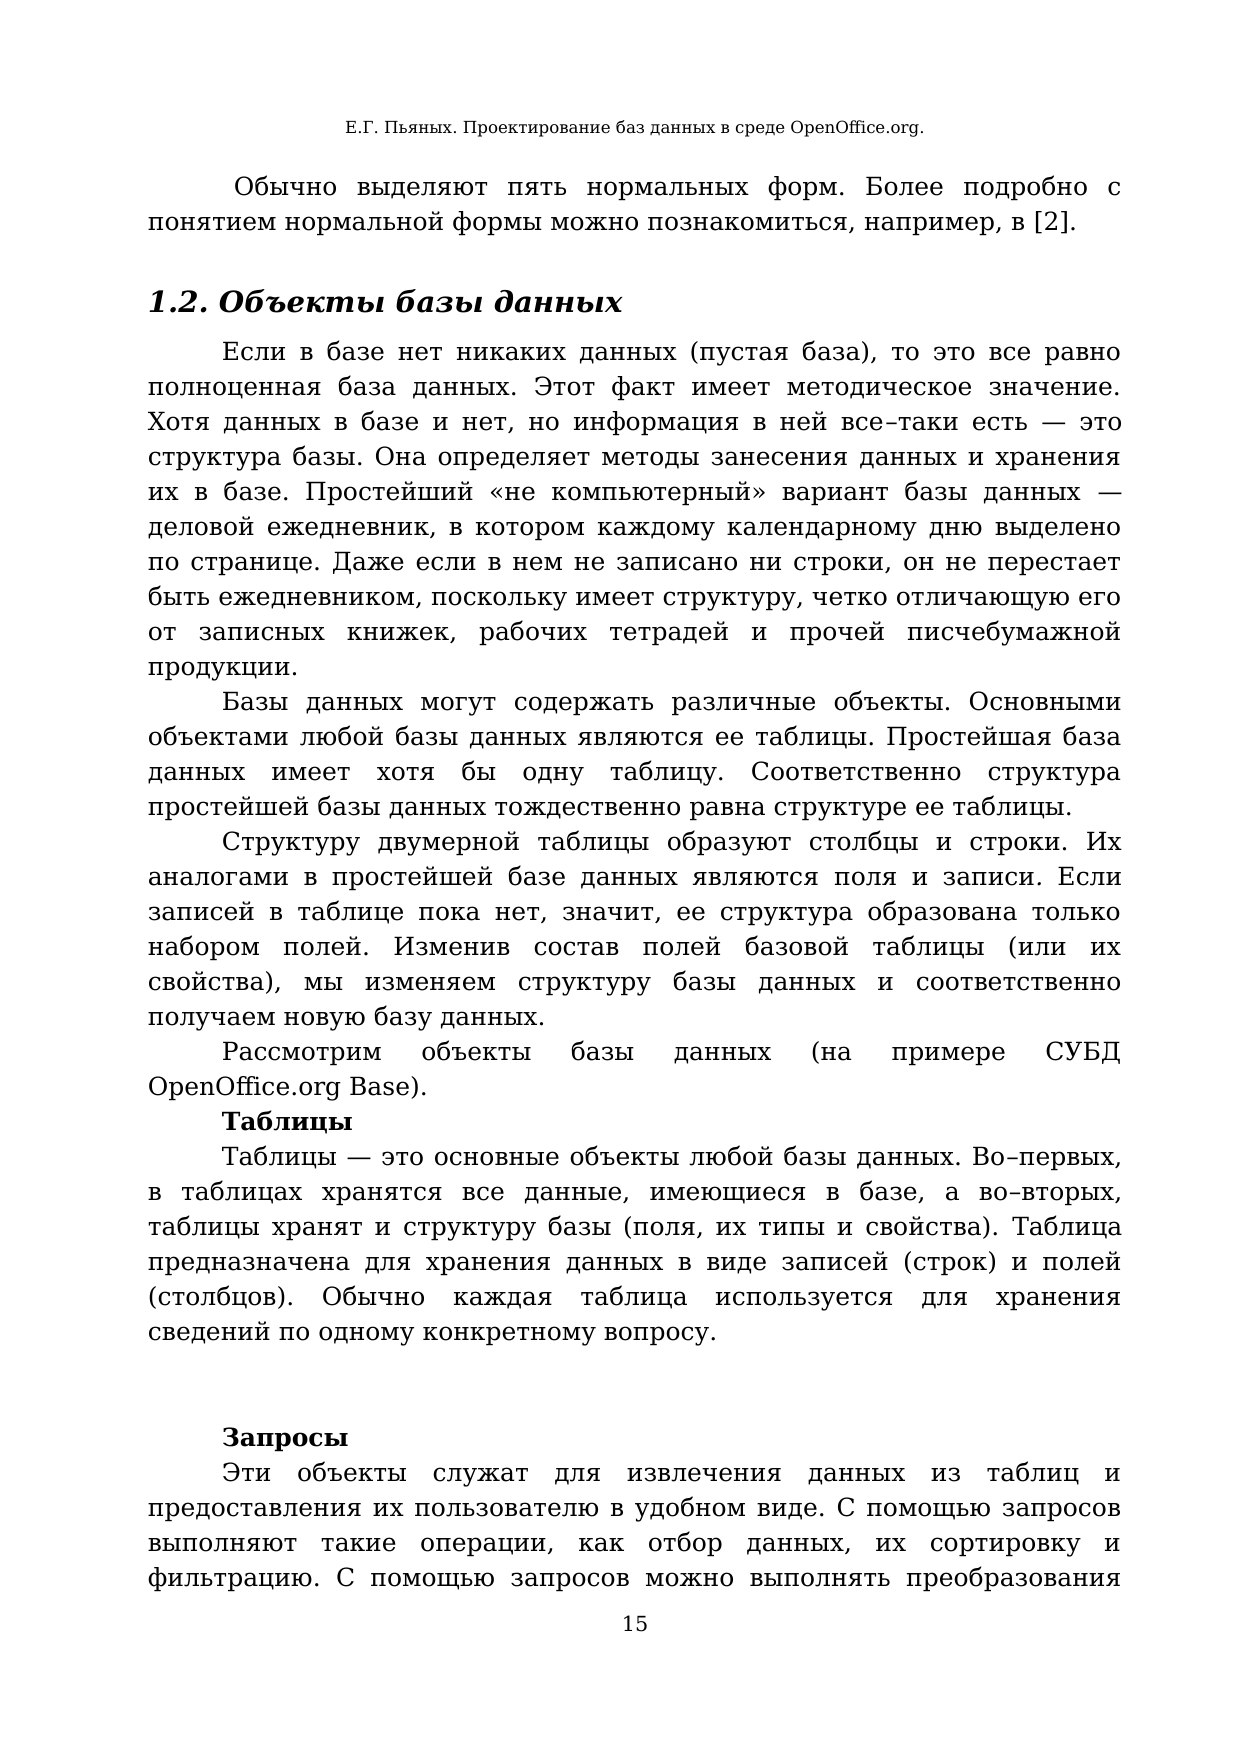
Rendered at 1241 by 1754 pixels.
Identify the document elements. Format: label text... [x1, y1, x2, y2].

text Структуру двумерной таблицы образуют столбцы и строки. Их аналогами в простейшей базе данных являются поля и записи. Если записей в таблице пока нет, значит, ее структура образована только набором полей. Изменив состав полей базовой таблицы (или их свойства), мы изменяем структуру базы данных и соответственно получаем новую базу данных. [148, 827, 1122, 1031]
text Запросы [148, 1423, 1122, 1452]
subtitle Объекты базы данных [148, 284, 1122, 319]
text Если в базе нет никаких данных (пустая база), то это все равно полноценная база данных. Этот факт имеет методическое значение. Хотя данных в базе и нет, но информация в ней все–таки есть — это структура базы. Она определяет методы занесения данных и хранения их в базе. Простейший «не компьютерный» вариант базы данных — деловой ежедневник, в котором каждому календарному дню выделено по странице. Даже если в нем не записано ни строки, он не перестает быть ежедневником, поскольку имеет структуру, четко отличающую его от записных книжек, рабочих тетрадей и прочей писчебумажной продукции. [148, 337, 1122, 681]
text Таблицы — это основные объекты любой базы данных. Во–первых, в таблицах хранятся все данные, имеющиеся в базе, а во–вторых, таблицы хранят и структуру базы (поля, их типы и свойства). Таблица предназначена для хранения данных в виде записей (строк) и полей (столбцов). Обычно каждая таблица используется для хранения сведений по одному конкретному вопросу. [148, 1142, 1122, 1347]
text Обычно выделяют пять нормальных форм. Более подробно с понятием нормальной формы можно познакомиться, например, в [2]. [148, 172, 1122, 237]
text Таблицы [148, 1107, 1122, 1137]
text Эти объекты служат для извлечения данных из таблиц и предоставления их пользователю в удобном виде. С помощью запросов выполняют такие операции, как отбор данных, их сортировку и фильтрацию. С помощью запросов можно выполнять преобразования [148, 1458, 1122, 1592]
text Базы данных могут содержать различные объекты. Основными объектами любой базы данных являются ее таблицы. Простейшая база данных имеет хотя бы одну таблицу. Соответственно структура простейшей базы данных тождественно равна структуре ее таблицы. [148, 687, 1122, 821]
text Рассмотрим объекты базы данных (на примере СУБД OpenOffice.org Base). [148, 1037, 1122, 1101]
